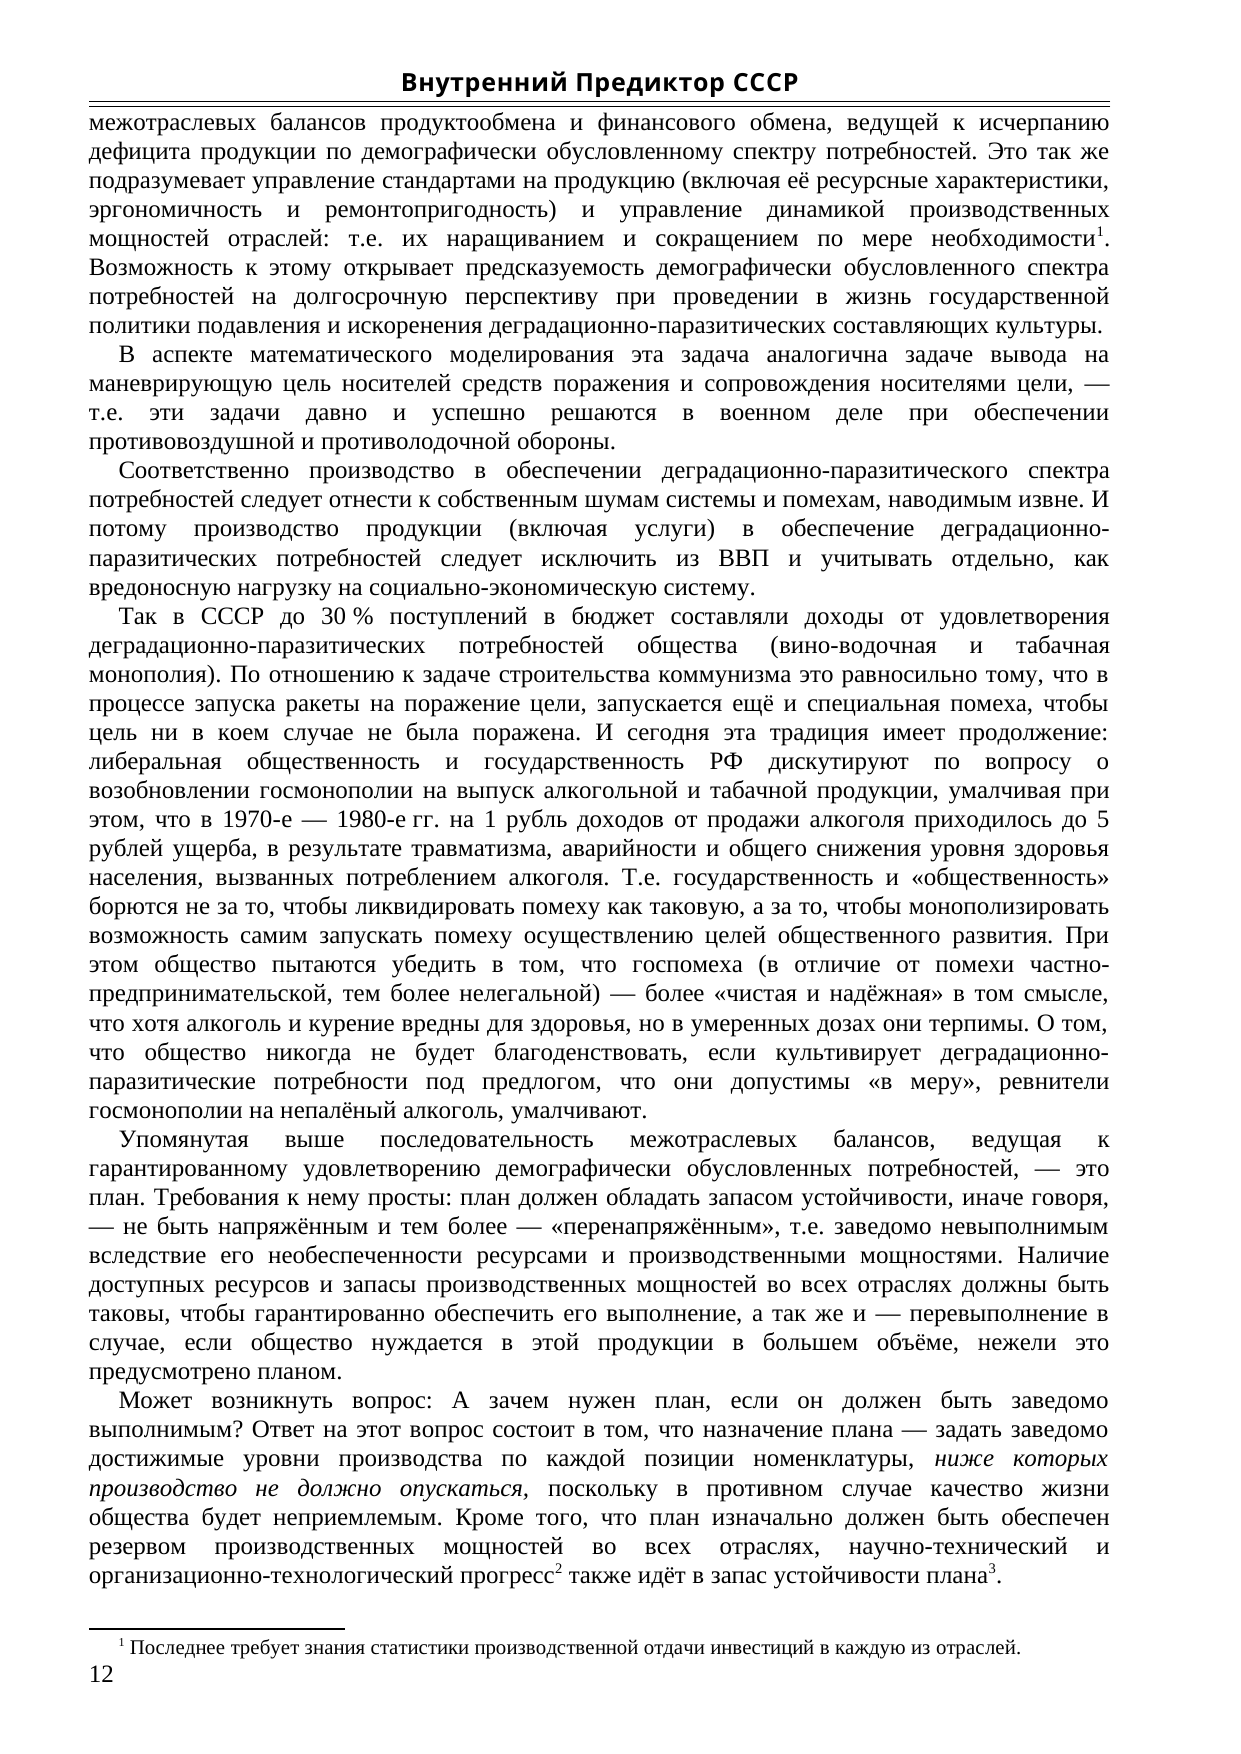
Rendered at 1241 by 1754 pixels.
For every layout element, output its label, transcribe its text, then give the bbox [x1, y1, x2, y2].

text Соответственно производство в обеспечении деградационно-паразитического спектра потребностей следует отнести к собственным шумам системы и помехам, наводимым извне. И потому производство продукции (включая услуги) в обеспечение деградационно-паразитических потребностей следует исключить из ВВП и учитывать отдельно, как вредоносную нагрузку на социально-экономическую систему. [89, 455, 1110, 601]
text Упомянутая выше последовательность межотраслевых балансов, ведущая к гарантированному удовлетворению демографически обусловленных потребностей, — это план. Требования к нему просты: план должен обладать запасом устойчивости, иначе говоря, — не быть напряжённым и тем более — «перенапряжённым», т.е. заведомо невыполнимым вследствие его необеспеченности ресурсами и производственными мощностями. Наличие доступных ресурсов и запасы производственных мощностей во всех отраслях должны быть таковы, чтобы гарантированно обеспечить его выполнение, а так же и — перевыполнение в случае, если общество нуждается в этой продукции в большем объёме, нежели это предусмотрено планом. [89, 1124, 1110, 1385]
text Так в СССР до 30 % поступлений в бюджет составляли доходы от удовлетворения деградационно-паразитических потребностей общества (вино-водочная и табачная монополия). По отношению к задаче строительства коммунизма это равносильно тому, что в процессе запуска ракеты на поражение цели, запускается ещё и специальная помеха, чтобы цель ни в коем случае не была поражена. И сегодня эта традиция имеет продолжение: либеральная общественность и государственность РФ дискутируют по вопросу о возобновлении госмонополии на выпуск алкогольной и табачной продукции, умалчивая при этом, что в 1970‑е — 1980‑е гг. на 1 рубль доходов от продажи алкоголя приходилось до 5 рублей ущерба, в результате травматизма, аварийности и общего снижения уровня здоровья населения, вызванных потреблением алкоголя. Т.е. государственность и «общественность» борются не за то, чтобы ликвидировать помеху как таковую, а за то, чтобы монополизировать возможность самим запускать помеху осуществлению целей общественного развития. При этом общество пытаются убедить в том, что госпомеха (в отличие от помехи частно-предпринимательской, тем более нелегальной) — более «чистая и надёжная» в том смысле, что хотя алкоголь и курение вредны для здоровья, но в умеренных дозах они терпимы. О том, что общество никогда не будет благоденствовать, если культивирует деградационно-паразитические потребности под предлогом, что они допустимы «в меру», ревнители госмонополии на непалёный алкоголь, умалчивают. [89, 601, 1110, 1124]
text Может возникнуть вопрос: А зачем нужен план, если он должен быть заведомо выполнимым? Ответ на этот вопрос состоит в том, что назначение плана — задать заведомо достижимые уровни производства по каждой позиции номенклатуры, ниже которых производство не должно опускаться, поскольку в противном случае качество жизни общества будет неприемлемым. Кроме того, что план изначально должен быть обеспечен резервом производственных мощностей во всех отраслях, научно-технический и организационно-технологический прогресс также идёт в запас устойчивости плана. [89, 1385, 1110, 1589]
text Последнее требует знания статистики производственной отдачи инвестиций в каждую из отраслей. [89, 1635, 1110, 1659]
text межотраслевых балансов продуктообмена и финансового обмена, ведущей к исчерпанию дефицита продукции по демографически обусловленному спектру потребностей. Это так же подразумевает управление стандартами на продукцию (включая её ресурсные характеристики, эргономичность и ремонтопригодность) и управление динамикой производственных мощностей отраслей: т.е. их наращиванием и сокращением по мере необходимости. Возможность к этому открывает предсказуемость демографически обусловленного спектра потребностей на долгосрочную перспективу при проведении в жизнь государственной политики подавления и искоренения деградационно-парази­тических составляющих культуры. [89, 107, 1110, 339]
text В аспекте математического моделирования эта задача аналогична задаче вывода на маневрирующую цель носителей средств поражения и сопровождения носителями цели, — т.е. эти задачи давно и успешно решаются в военном деле при обеспечении противовоздушной и противолодочной обороны. [89, 339, 1110, 455]
